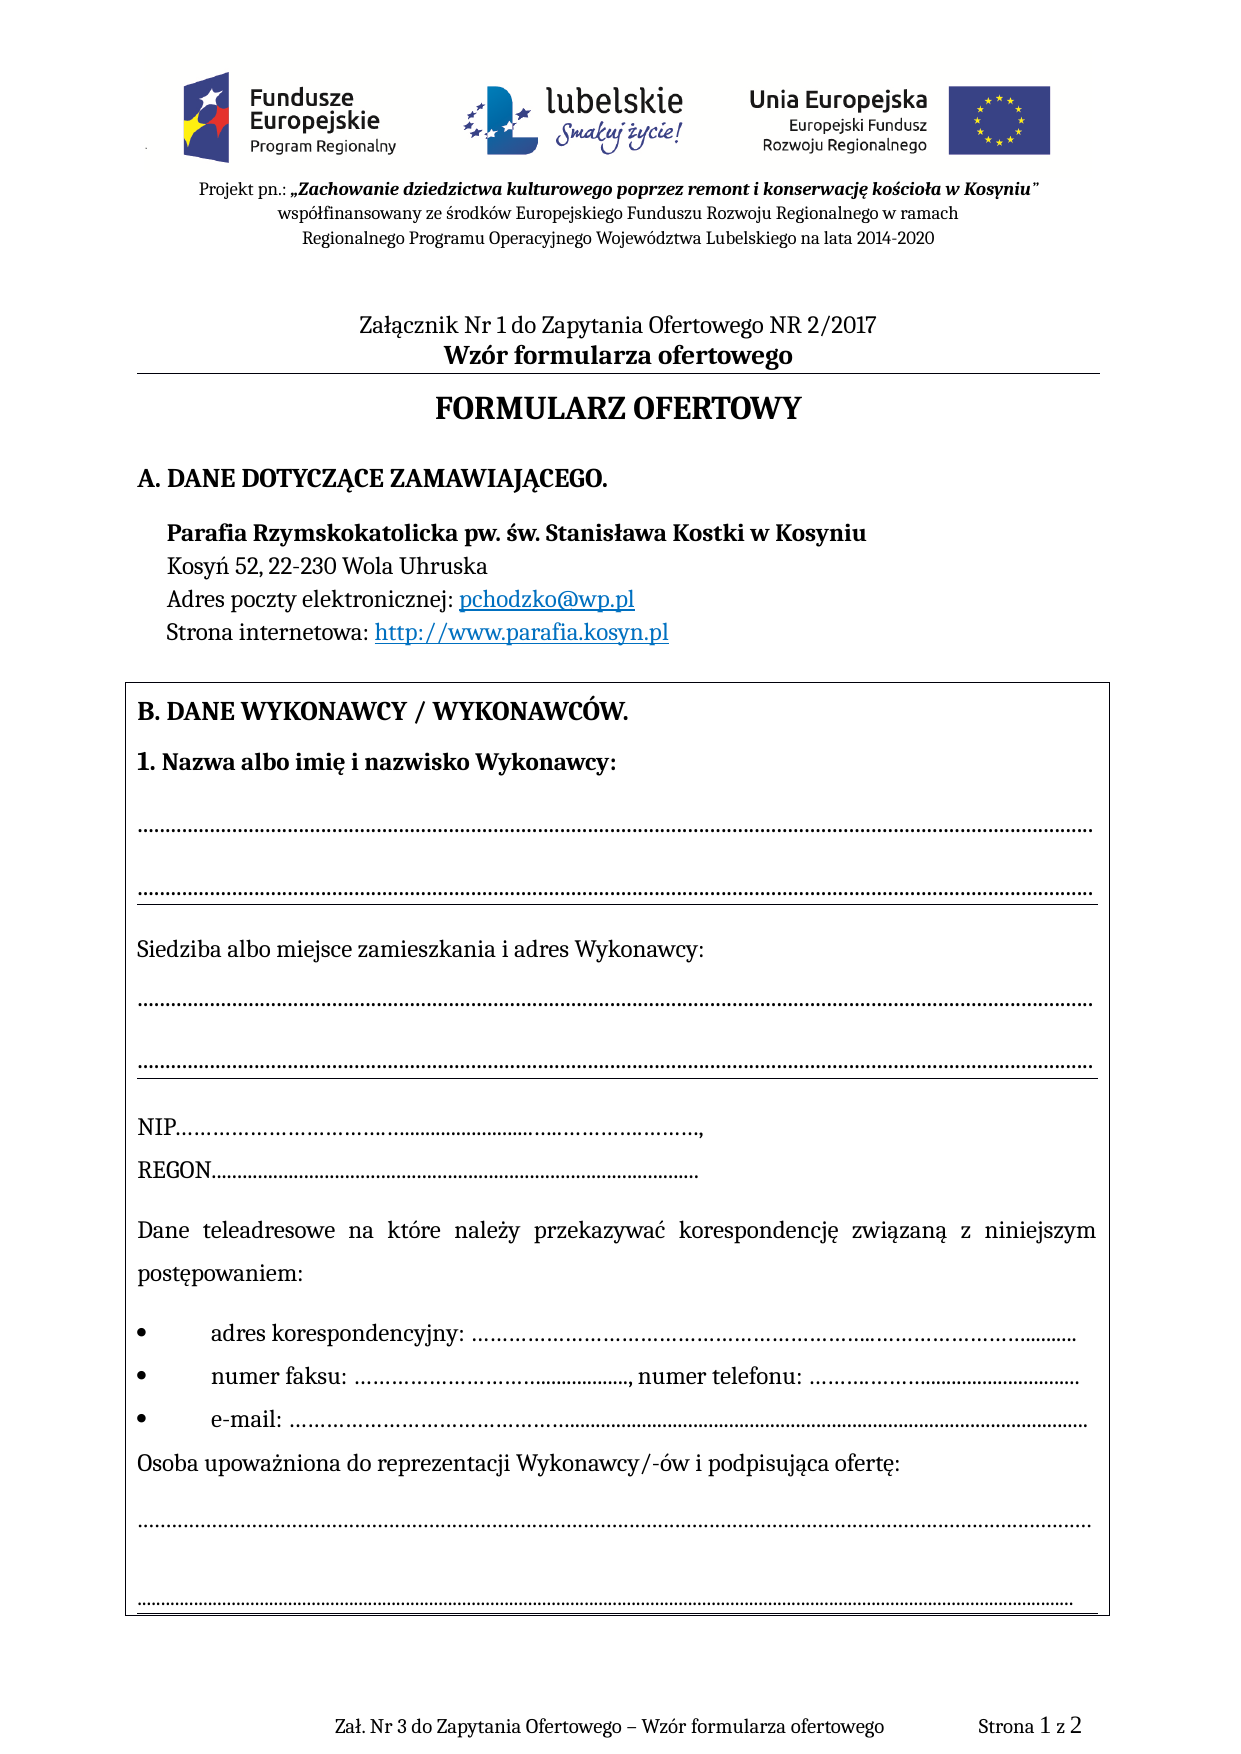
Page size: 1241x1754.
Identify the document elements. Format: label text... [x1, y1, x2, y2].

table_header B. DANE WYKONAWCY / WYKONAWCÓW. 1. Nazwa albo imię i nazwisko Wykonawcy: ............................................................................................................................................................................ ............................................................................................................................................................................ Siedziba albo miejsce zamieszkania i adres Wykonawcy: ............................................................................................................................................................................ ............................................................................................................................................................................ NIP…………………………….….........................…..………….………, REGON............................................................................................... Dane teleadresowe na które należy przekazywać korespondencję związaną z niniejszym postępowaniem: adres korespondencyjny: ………………………………………………………..…………………….......... numer faksu: …………………………................., numer telefonu: ……….……….............................. e-mail: ………………………………………..................................................................................................... Osoba upoważniona do reprezentacji Wykonawcy/-ów i podpisująca ofertę: ....................................................................................................................................................................... ....................................................................................................................................................................................................... [126, 683, 1109, 1614]
picture [144, 50, 1093, 178]
text Wzór formularza ofertowego [137, 340, 1100, 373]
list A. DANE DOTYCZĄCE ZAMAWIAJĄCEGO. [107, 463, 1100, 494]
list Strona internetowa: http://www.parafia.kosyn.pl [167, 618, 1100, 647]
text Załącznik Nr 1 do Zapytania Ofertowego NR 2/2017 [137, 311, 1100, 340]
subtitle FORMULARZ OFERTOWY [137, 389, 1100, 427]
list Adres poczty elektronicznej: pchodzko@wp.pl [167, 585, 1100, 614]
list Parafia Rzymskokatolicka pw. św. Stanisława Kostki w Kosyniu [167, 519, 1100, 548]
list Kosyń 52, 22-230 Wola Uhruska [167, 552, 1100, 581]
